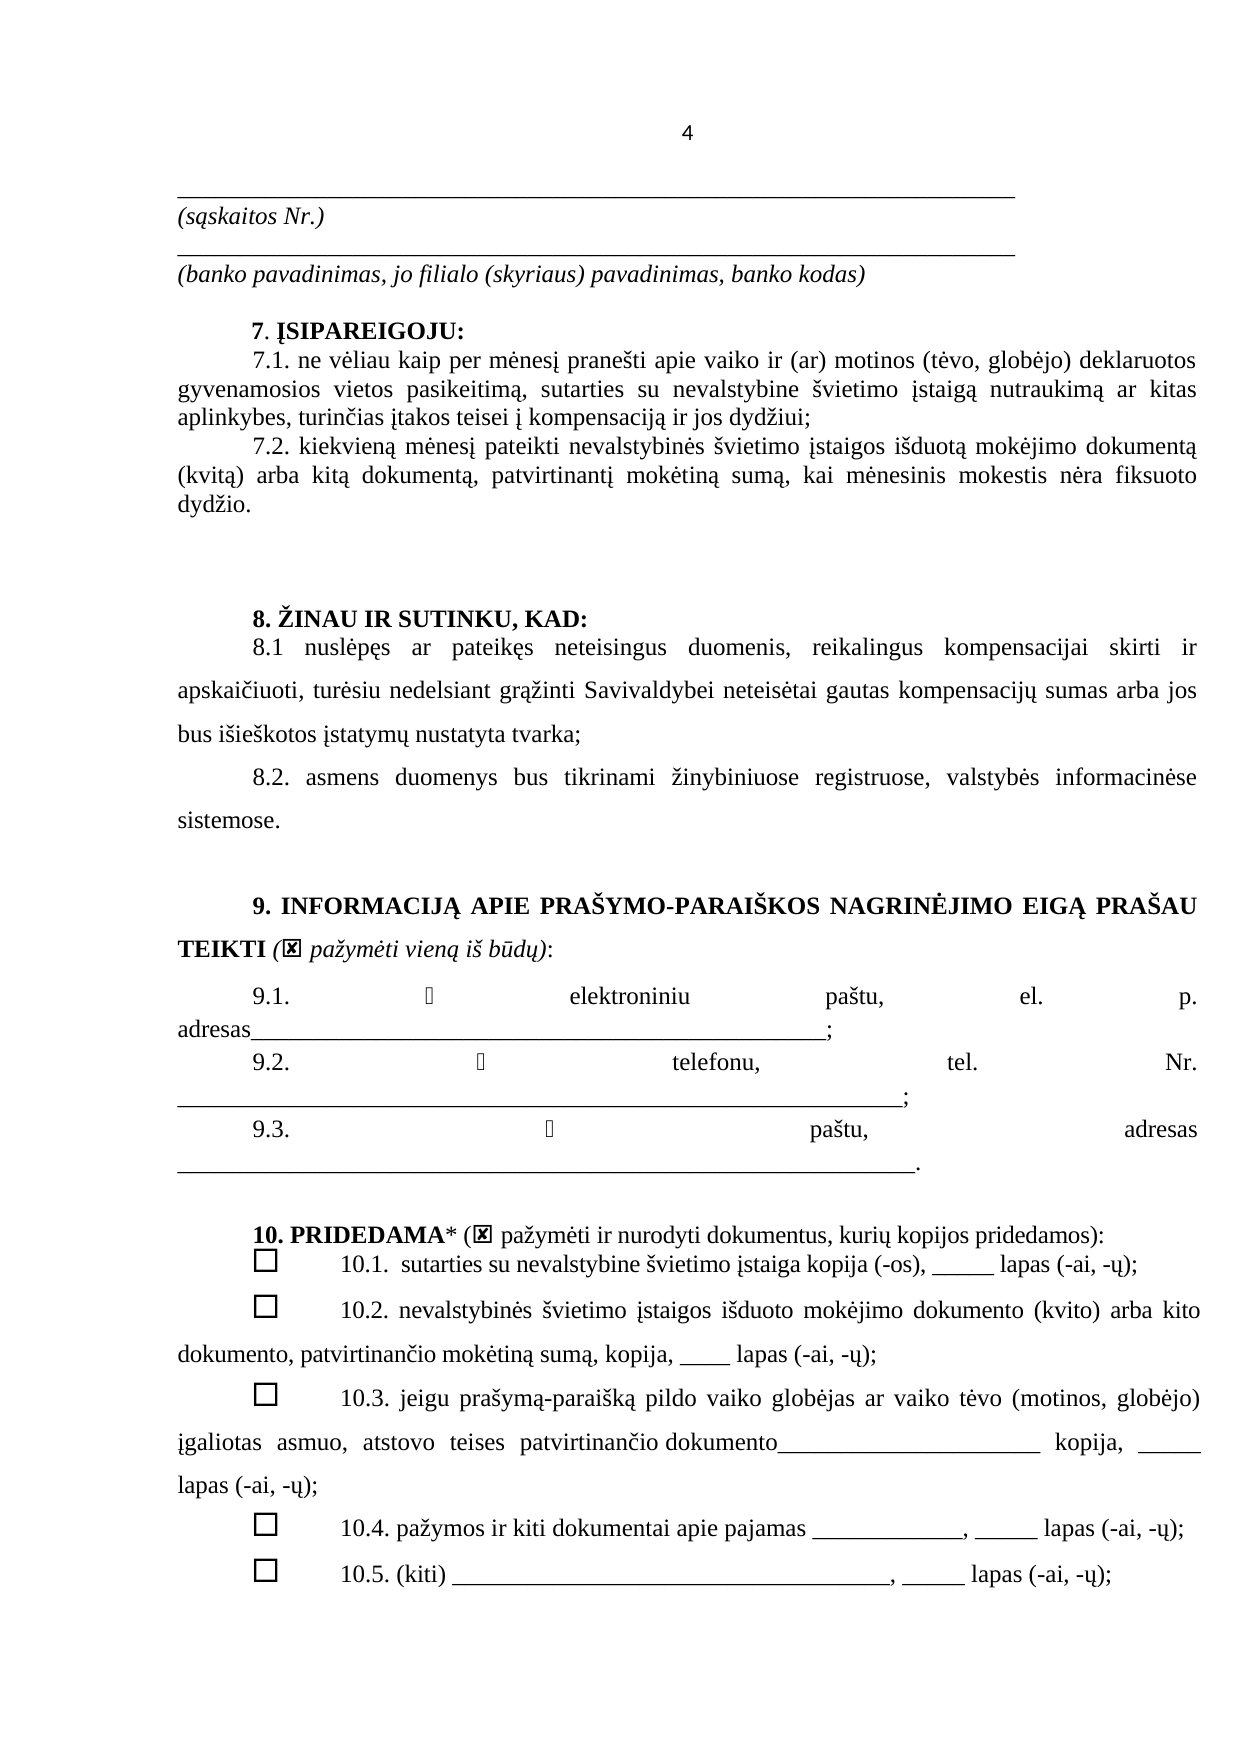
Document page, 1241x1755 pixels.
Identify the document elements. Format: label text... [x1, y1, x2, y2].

text 7. ĮSIPAREIGOJU: [177, 316, 1198, 345]
text  10.1. sutarties su nevalstybine švietimo įstaiga kopija (-os), _____ lapas (-ai, -ų); [177, 1249, 1201, 1280]
text  10.2. nevalstybinės švietimo įstaigos išduoto mokėjimo dokumento (kvito) arba kito dokumento, patvirtinančio mokėtiną sumą, kopija, ____ lapas (-ai, -ų); [177, 1295, 1201, 1368]
text  10.4. pažymos ir kiti dokumentai apie pajamas ____________, _____ lapas (-ai, -ų); [177, 1513, 1201, 1544]
text 10. PRIDEDAMA* ( pažymėti ir nurodyti dokumentus, kurių kopijos pridedamos): [177, 1221, 1198, 1249]
text 7.2. kiekvieną mėnesį pateikti nevalstybinės švietimo įstaigos išduotą mokėjimo dokumentą (kvitą) arba kitą dokumentą, patvirtinantį mokėtiną sumą, kai mėnesinis mokestis nėra fiksuoto dydžio. [177, 431, 1198, 517]
text 9.1.  elektroniniu paštu, el. p. adresas______________________________________________; [177, 977, 1198, 1044]
text 9.2.  telefonu, tel. Nr. __________________________________________________________; [177, 1044, 1198, 1111]
text 7.1. ne vėliau kaip per mėnesį pranešti apie vaiko ir (ar) motinos (tėvo, globėjo) deklaruotos gyvenamosios vietos pasikeitimą, sutarties su nevalstybine švietimo įstaigą nutraukimą ar kitas aplinkybes, turinčias įtakos teisei į kompensaciją ir jos dydžiui; [177, 345, 1198, 431]
text ___________________________________________________________________ [177, 230, 1198, 259]
text 8. ŽINAU IR SUTINKU, KAD: [177, 604, 1198, 632]
text (sąskaitos Nr.) [177, 201, 1198, 230]
text 9.3.  paštu, adresas ___________________________________________________________. [177, 1111, 1198, 1177]
text 8.2. asmens duomenys bus tikrinami žinybiniuose registruose, valstybės informacinėse sistemose. [177, 762, 1198, 834]
text 8.1 nuslėpęs ar pateikęs neteisingus duomenis, reikalingus kompensacijai skirti ir apskaičiuoti, turėsiu nedelsiant grąžinti Savivaldybei neteisėtai gautas kompensacijų sumas arba jos bus išieškotos įstatymų nustatyta tvarka; [177, 632, 1198, 747]
text ___________________________________________________________________ [177, 172, 1198, 201]
text 9. INFORMACIJĄ APIE PRAŠYMO-PARAIŠKOS NAGRINĖJIMO EIGĄ PRAŠAU TEIKTI ( pažymėti vieną iš būdų): [177, 891, 1198, 963]
text  10.3. jeigu prašymą-paraišką pildo vaiko globėjas ar vaiko tėvo (motinos, globėjo) įgaliotas asmuo, atstovo teises patvirtinančio dokumento_____________________ kopija, _____ lapas (-ai, -ų); [177, 1383, 1201, 1499]
text (banko pavadinimas, jo filialo (skyriaus) pavadinimas, banko kodas) [177, 259, 1198, 287]
text  10.5. (kiti) ___________________________________, _____ lapas (-ai, -ų); [177, 1559, 1201, 1589]
